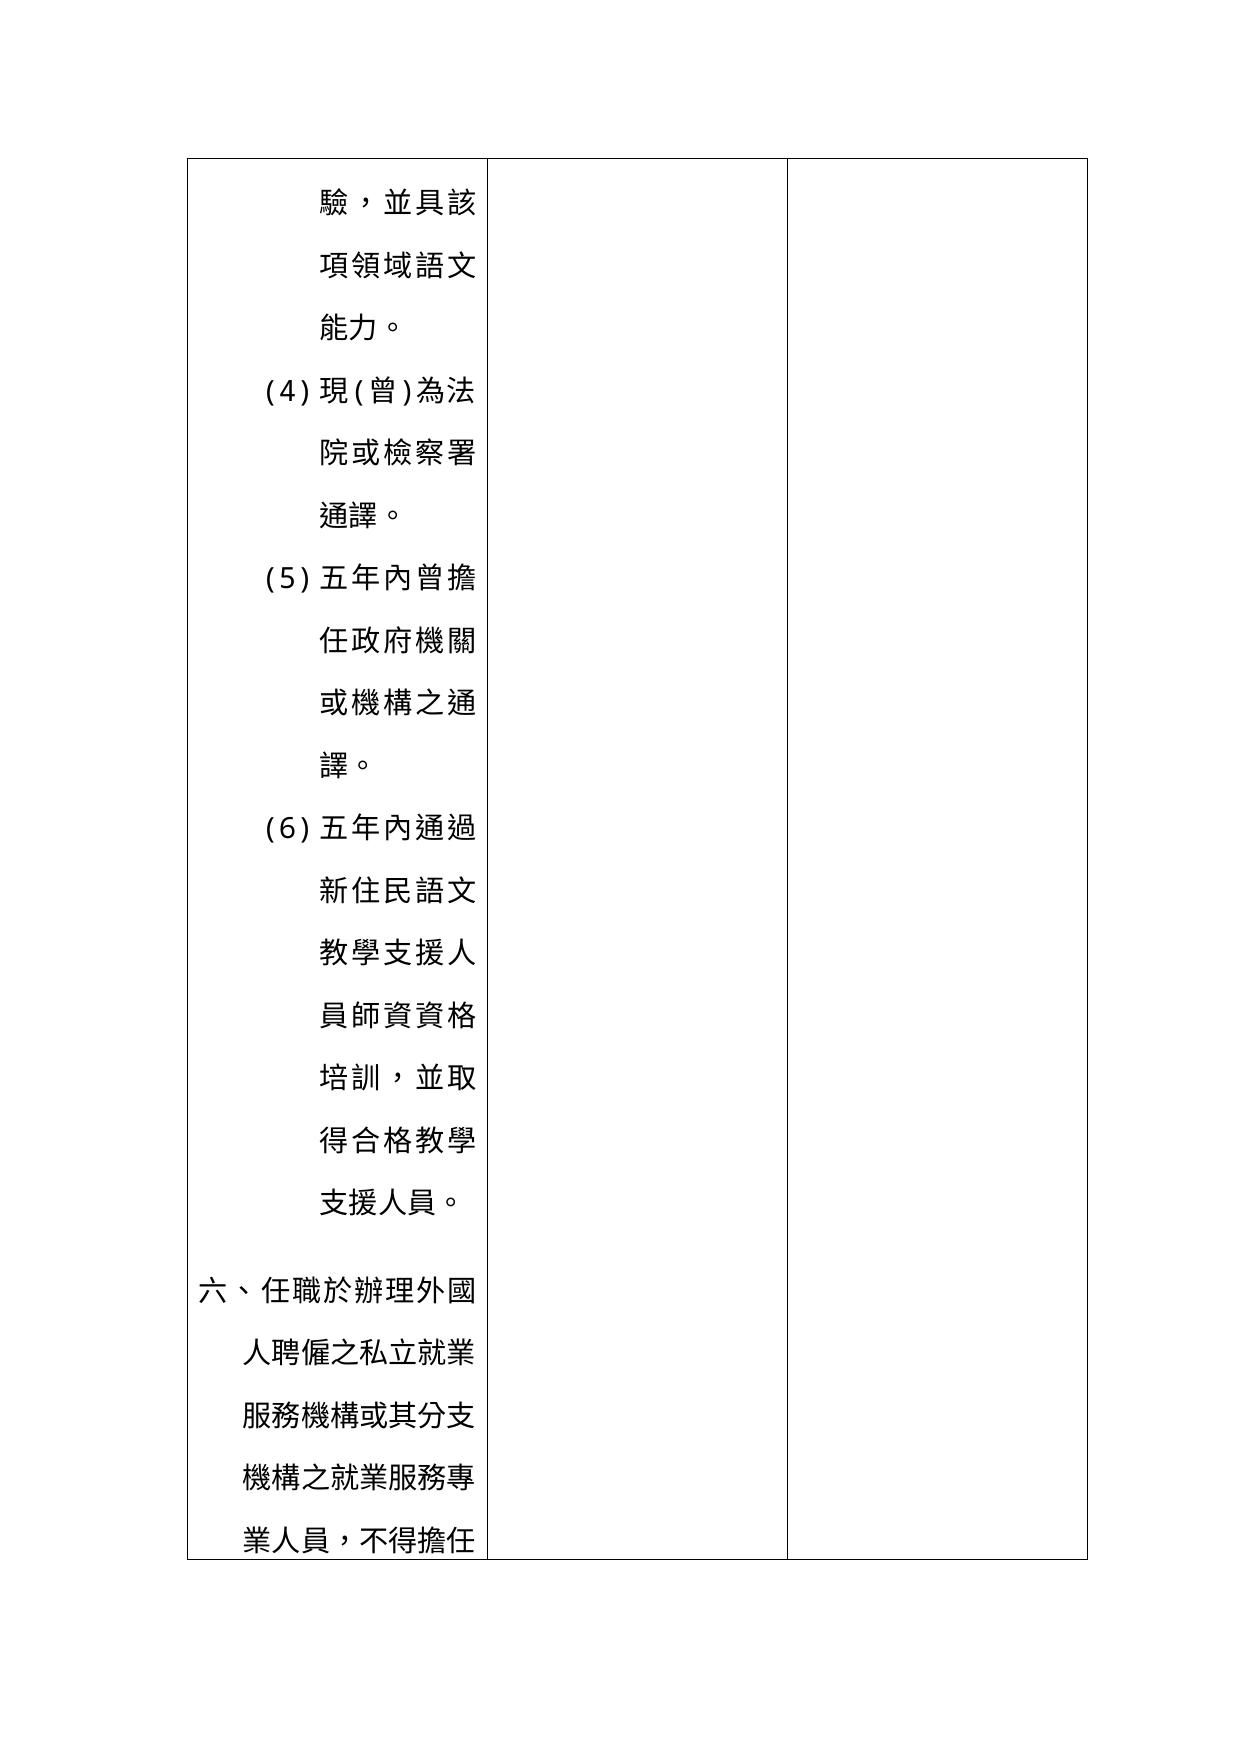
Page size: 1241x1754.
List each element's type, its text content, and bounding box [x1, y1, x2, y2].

table_cell [488, 159, 787, 1559]
table_cell [788, 159, 1087, 1559]
table_cell 通譯人員應具備一般條件、東南亞語能力、華語文能力及相關學經歷資格。 前點所稱一般條件，指下列情形之一： 年滿十八歲並持有中華民國國民身分證。 年滿十八歲，曾在我國合法居留二年以上。 第一點所稱東南亞語能力，指下列情形之一： 經我國或其他國家政府核准設立之語言檢測機構或大學，所核發之語言或翻譯能力達「中級」以上程度之證明文件影本。 於通曉語言之地區或國家連續居住滿五年以上。 第一點所稱華語文能力，指下列情形之一： 經華語文能力測驗聽讀及口語能力B1以上，或具備相當之其他中文能力證明。 在我國就讀本國語文學門相關系所或修習相關學程，至少二年。 參加歸化取得我國國籍者基本語言能力及國民權利義務基本常識測試合格之證明。 符合「歸化取得我國國籍者基本語言能力及國民權利義務基本常識認定標準」第三條第一項第二款所定國內政府機關所開設之課程，包括國內政府機關自行、委託或補助機構、團體、學校辦理之各種課程，其上課總時數或累計時數達七十二小時以上之證明。 第一點所稱相關學經歷，指下列情形之一 畢業於國內公立或立案之高中(職)或經教育部採認之國外高中(職)以上學歷。 國內外之大專校院語文學系(科)或研究所擔任教授、副教授、助理教授或講師教授特定語文。(免語文測驗證明) 具有特殊領域之專門知識或技術經驗，並具該項領域語文能力。 現(曾)為法院或檢察署通譯。 五年內曾擔任政府機關或機構之通譯。 五年內通過新住民語文教學支援人員師資資格培訓，並取得合格教學支援人員。 六、任職於辦理外國人聘僱之私立就業服務機構或其分支機構之就業服務專業人員，不得擔任外國人之通譯人員。 [188, 159, 487, 1559]
